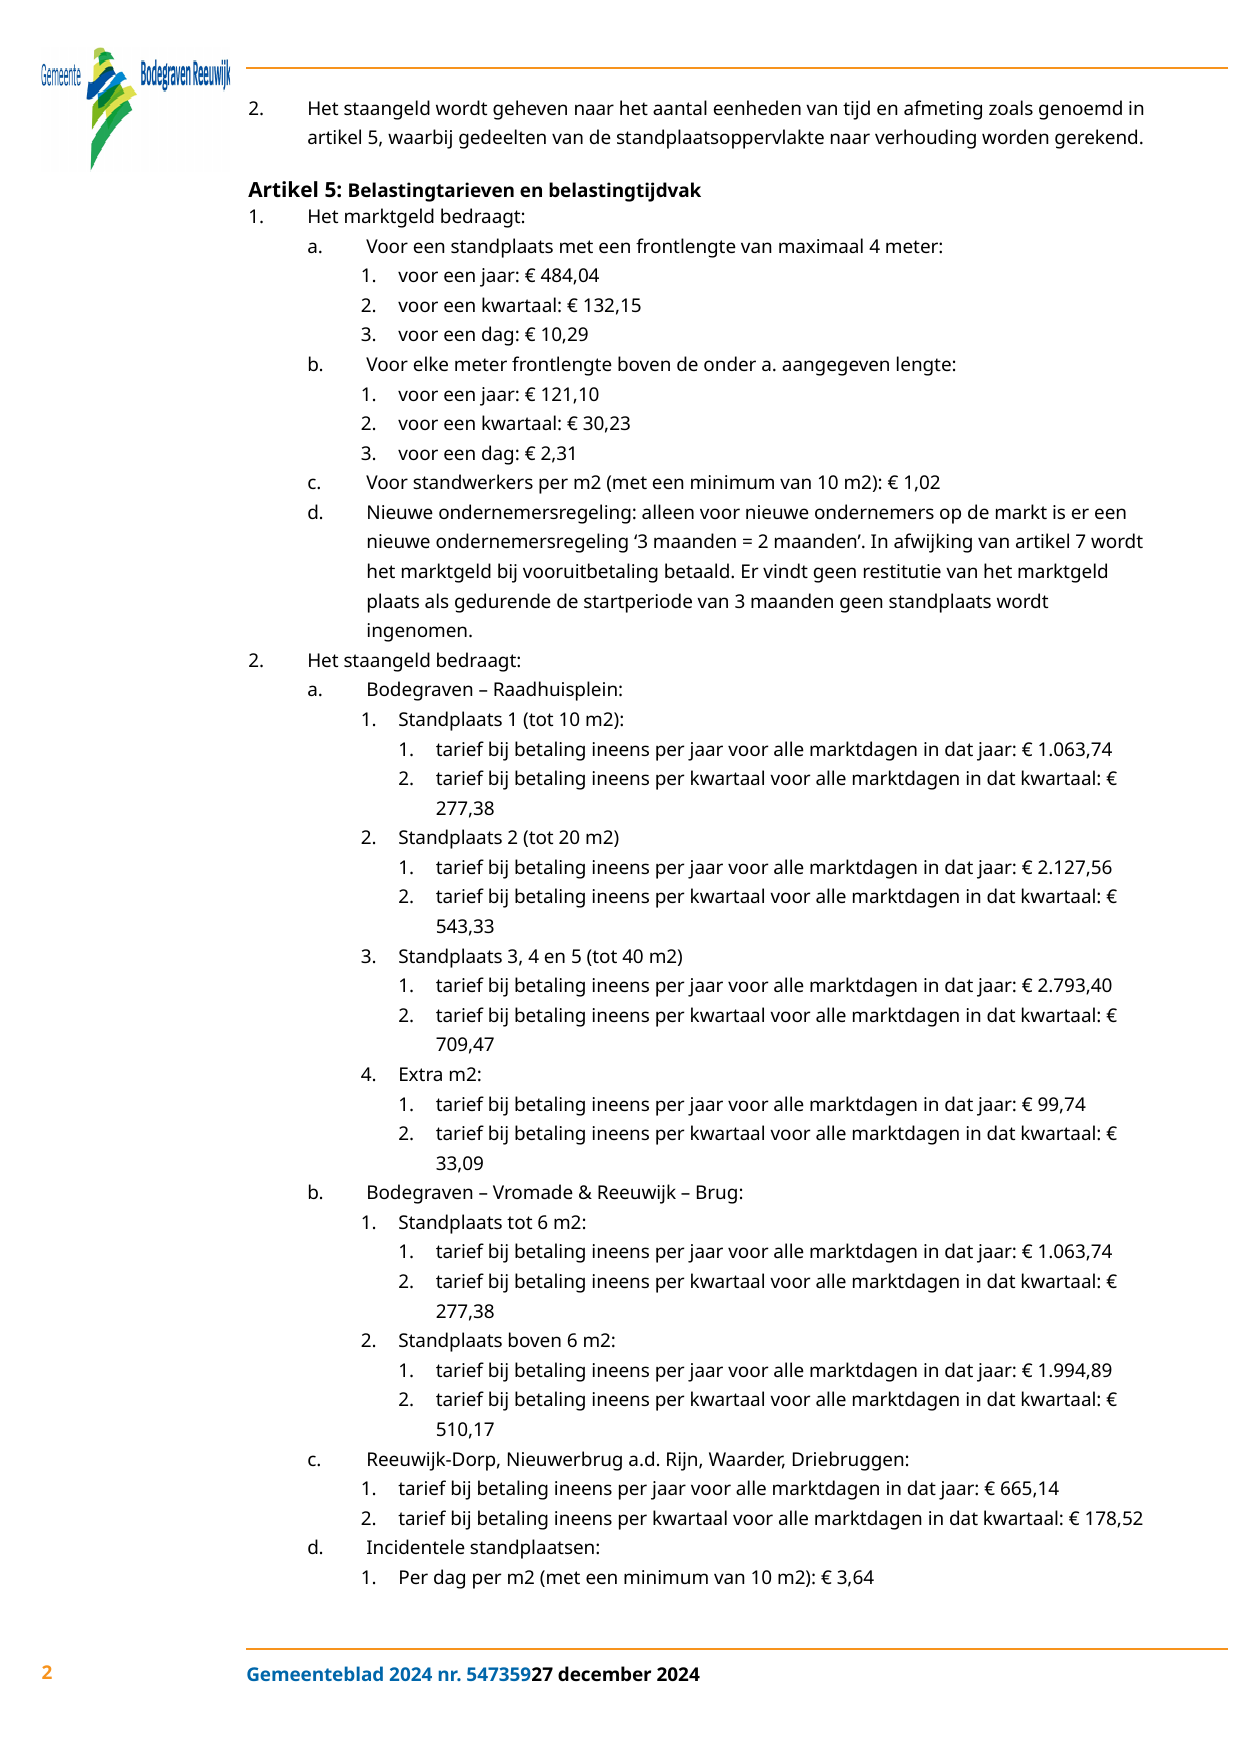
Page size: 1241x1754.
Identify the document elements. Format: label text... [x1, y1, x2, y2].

list Standplaats 1 (tot 10 m2): [361, 706, 1152, 732]
list tarief bij betaling ineens per jaar voor alle marktdagen in dat jaar: € 2.127,56 [398, 854, 1152, 880]
list Standplaats 3, 4 en 5 (tot 40 m2) [361, 943, 1152, 968]
list Het staangeld bedraagt: [248, 647, 1152, 673]
list Per dag per m2 (met een minimum van 10 m2): € 3,64 [361, 1564, 1152, 1590]
list tarief bij betaling ineens per kwartaal voor alle marktdagen in dat kwartaal: € 277,38 [398, 1268, 1152, 1323]
list Extra m2: [361, 1061, 1152, 1087]
list tarief bij betaling ineens per jaar voor alle marktdagen in dat jaar: € 665,14 [361, 1475, 1152, 1501]
list Het marktgeld bedraagt: [248, 203, 1152, 229]
list voor een dag: € 2,31 [361, 440, 1152, 466]
list Standplaats boven 6 m2: [361, 1327, 1152, 1353]
list voor een dag: € 10,29 [361, 322, 1152, 347]
list voor een kwartaal: € 30,23 [361, 410, 1152, 436]
list Het staangeld wordt geheven naar het aantal eenheden van tijd en afmeting zoals genoemd in artikel 5, waarbij gedeelten van de standplaatsoppervlakte naar verhouding worden gerekend. [248, 95, 1152, 150]
list Reeuwijk-Dorp, Nieuwerbrug a.d. Rijn, Waarder, Driebruggen: [307, 1446, 1152, 1471]
list Standplaats 2 (tot 20 m2) [361, 824, 1152, 850]
list Bodegraven – Vromade & Reeuwijk – Brug: [307, 1179, 1152, 1205]
list tarief bij betaling ineens per jaar voor alle marktdagen in dat jaar: € 99,74 [398, 1091, 1152, 1116]
list tarief bij betaling ineens per jaar voor alle marktdagen in dat jaar: € 2.793,40 [398, 972, 1152, 998]
list Voor standwerkers per m2 (met een minimum van 10 m2): € 1,02 [307, 469, 1152, 495]
list tarief bij betaling ineens per kwartaal voor alle marktdagen in dat kwartaal: € 178,52 [361, 1505, 1152, 1531]
list tarief bij betaling ineens per kwartaal voor alle marktdagen in dat kwartaal: € 277,38 [398, 765, 1152, 821]
list Voor een standplaats met een frontlengte van maximaal 4 meter: [307, 233, 1152, 258]
list tarief bij betaling ineens per jaar voor alle marktdagen in dat jaar: € 1.063,74 [398, 736, 1152, 761]
list Standplaats tot 6 m2: [361, 1209, 1152, 1235]
list tarief bij betaling ineens per kwartaal voor alle marktdagen in dat kwartaal: € 709,47 [398, 1002, 1152, 1057]
list tarief bij betaling ineens per jaar voor alle marktdagen in dat jaar: € 1.994,89 [398, 1357, 1152, 1383]
picture [41, 47, 231, 172]
list Bodegraven – Raadhuisplein: [307, 677, 1152, 702]
list tarief bij betaling ineens per kwartaal voor alle marktdagen in dat kwartaal: € 510,17 [398, 1387, 1152, 1442]
list Voor elke meter frontlengte boven de onder a. aangegeven lengte: [307, 351, 1152, 377]
list voor een jaar: € 121,10 [361, 381, 1152, 406]
text Artikel 5: Belastingtarieven en belastingtijdvak [248, 175, 1152, 203]
list Incidentele standplaatsen: [307, 1534, 1152, 1560]
list Nieuwe ondernemersregeling: alleen voor nieuwe ondernemers op de markt is er een nieuwe ondernemersregeling ‘3 maanden = 2 maanden’. In afwijking van artikel 7 wordt het marktgeld bij vooruitbetaling betaald. Er vindt geen restitutie van het marktgeld plaats als gedurende de startperiode van 3 maanden geen standplaats wordt ingenomen. [307, 499, 1152, 643]
list tarief bij betaling ineens per kwartaal voor alle marktdagen in dat kwartaal: € 33,09 [398, 1120, 1152, 1176]
list voor een kwartaal: € 132,15 [361, 292, 1152, 318]
list tarief bij betaling ineens per kwartaal voor alle marktdagen in dat kwartaal: € 543,33 [398, 884, 1152, 939]
list voor een jaar: € 484,04 [361, 262, 1152, 288]
list tarief bij betaling ineens per jaar voor alle marktdagen in dat jaar: € 1.063,74 [398, 1239, 1152, 1264]
